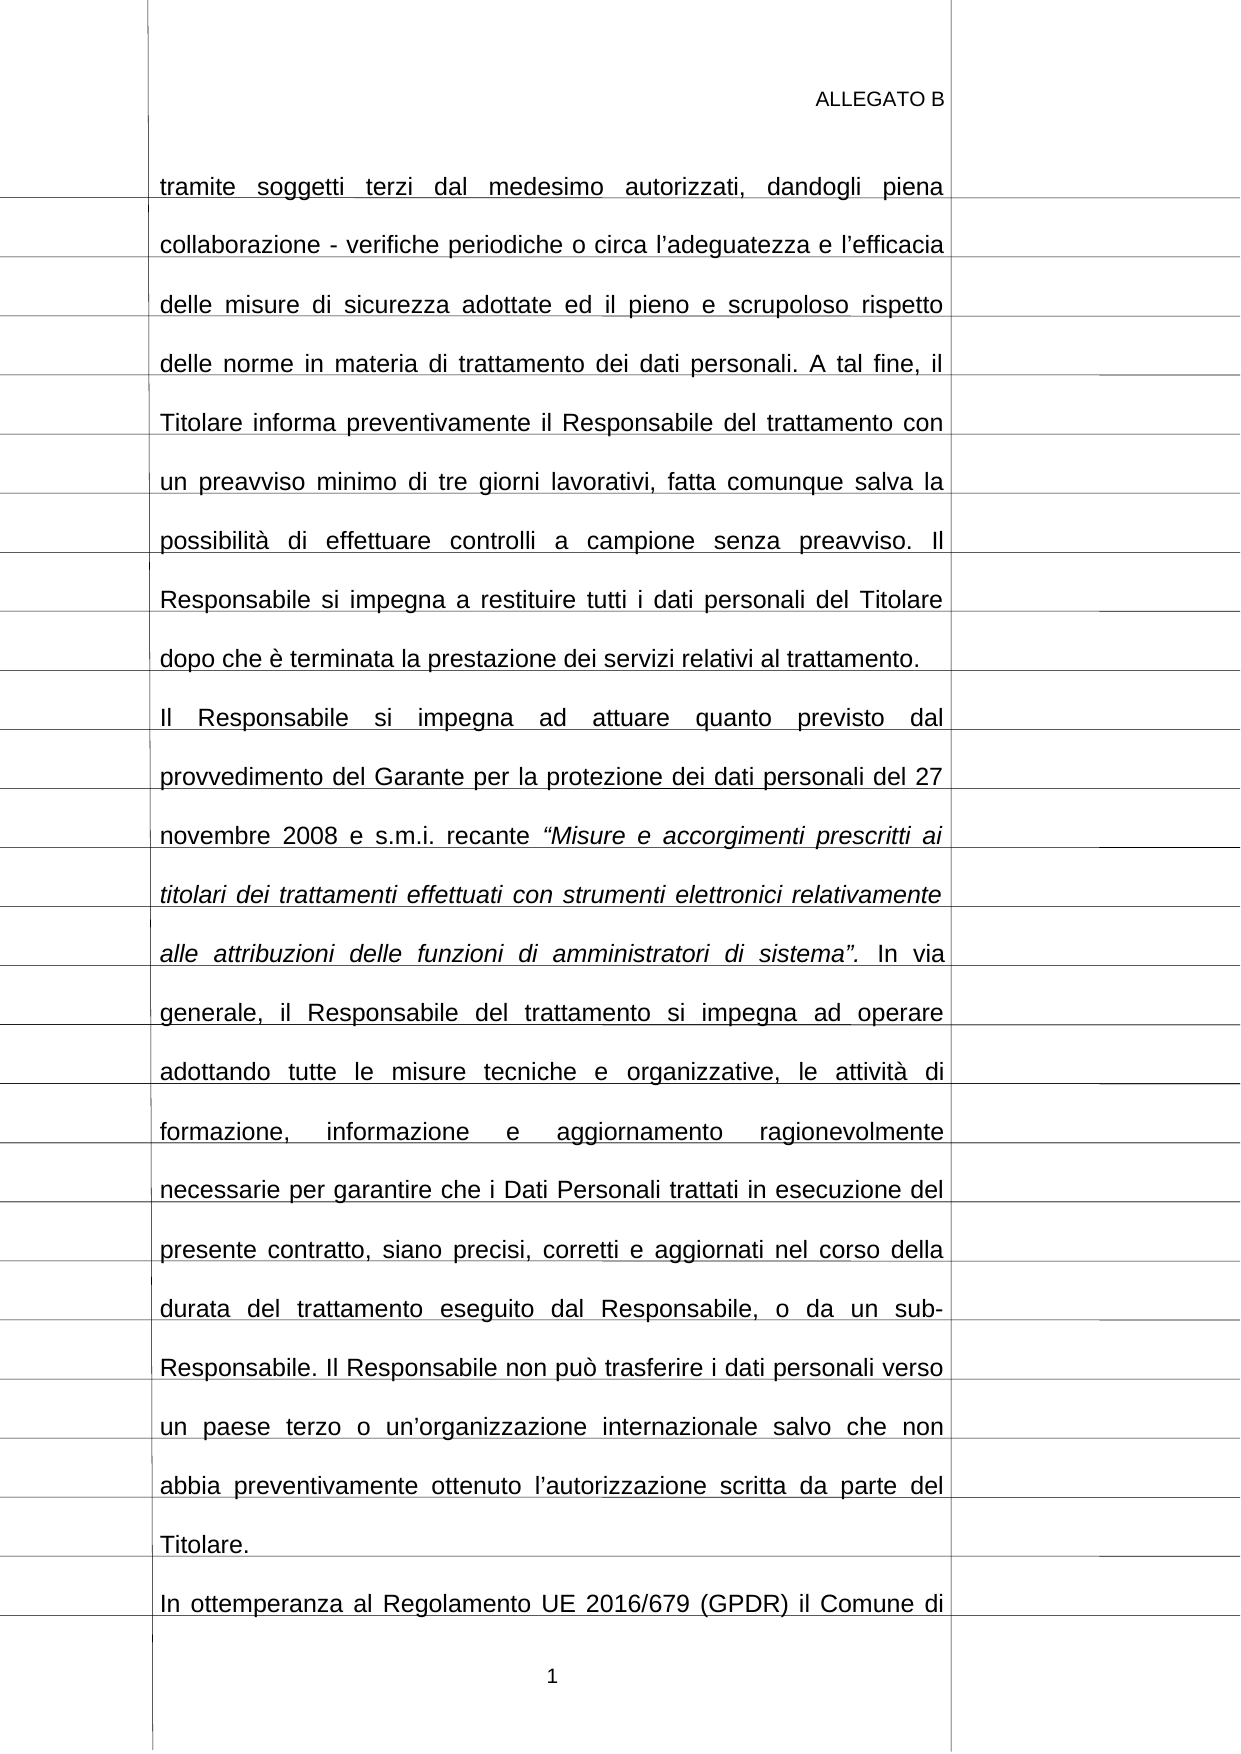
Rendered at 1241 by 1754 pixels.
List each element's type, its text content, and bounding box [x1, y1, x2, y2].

text delle misure di sicurezza adottate ed il pieno e scrupoloso rispetto [159, 258, 945, 315]
text durata del trattamento eseguito dal Responsabile, o da un sub- [159, 1262, 945, 1319]
text adottando tutte le misure tecniche e organizzative, le attività di [159, 1025, 945, 1083]
text novembre 2008 e s.m.i. recante “Misure e accorgimenti prescritti ai [159, 789, 945, 847]
text presente contratto, siano precisi, corretti e aggiornati nel corso della [159, 1203, 945, 1260]
text un paese terzo o un’organizzazione internazionale salvo che non [159, 1380, 945, 1437]
text Titolare. [159, 1498, 945, 1555]
text dopo che è terminata la prestazione dei servizi relativi al trattamento. [159, 612, 945, 670]
text Il Responsabile si impegna ad attuare quanto previsto dal [159, 679, 945, 729]
text provvedimento del Garante per la protezione dei dati personali del 27 [159, 730, 945, 788]
text Responsabile. Il Responsabile non può trasferire i dati personali verso [159, 1321, 945, 1378]
text tramite soggetti terzi dal medesimo autorizzati, dandogli piena [159, 148, 945, 197]
text generale, il Responsabile del trattamento si impegna ad operare [159, 966, 945, 1024]
text delle norme in materia di trattamento dei dati personali. A tal fine, il [159, 317, 945, 374]
text collaborazione - verifiche periodiche o circa l’adeguatezza e l’efficacia [159, 198, 945, 256]
text abbia preventivamente ottenuto l’autorizzazione scritta da parte del [159, 1439, 945, 1497]
text necessarie per garantire che i Dati Personali trattati in esecuzione del [159, 1144, 945, 1201]
text alle attribuzioni delle funzioni di amministratori di sistema”. In via [159, 907, 945, 965]
text In ottemperanza al Regolamento UE 2016/679 (GPDR) il Comune di [159, 1565, 945, 1615]
text possibilità di effettuare controlli a campione senza preavviso. Il [159, 494, 945, 552]
text titolari dei trattamenti effettuati con strumenti elettronici relativamente [159, 848, 945, 906]
text Titolare informa preventivamente il Responsabile del trattamento con [159, 376, 945, 433]
text formazione, informazione e aggiornamento ragionevolmente [159, 1084, 945, 1142]
text Responsabile si impegna a restituire tutti i dati personali del Titolare [159, 553, 945, 610]
text un preavviso minimo di tre giorni lavorativi, fatta comunque salva la [159, 435, 945, 492]
